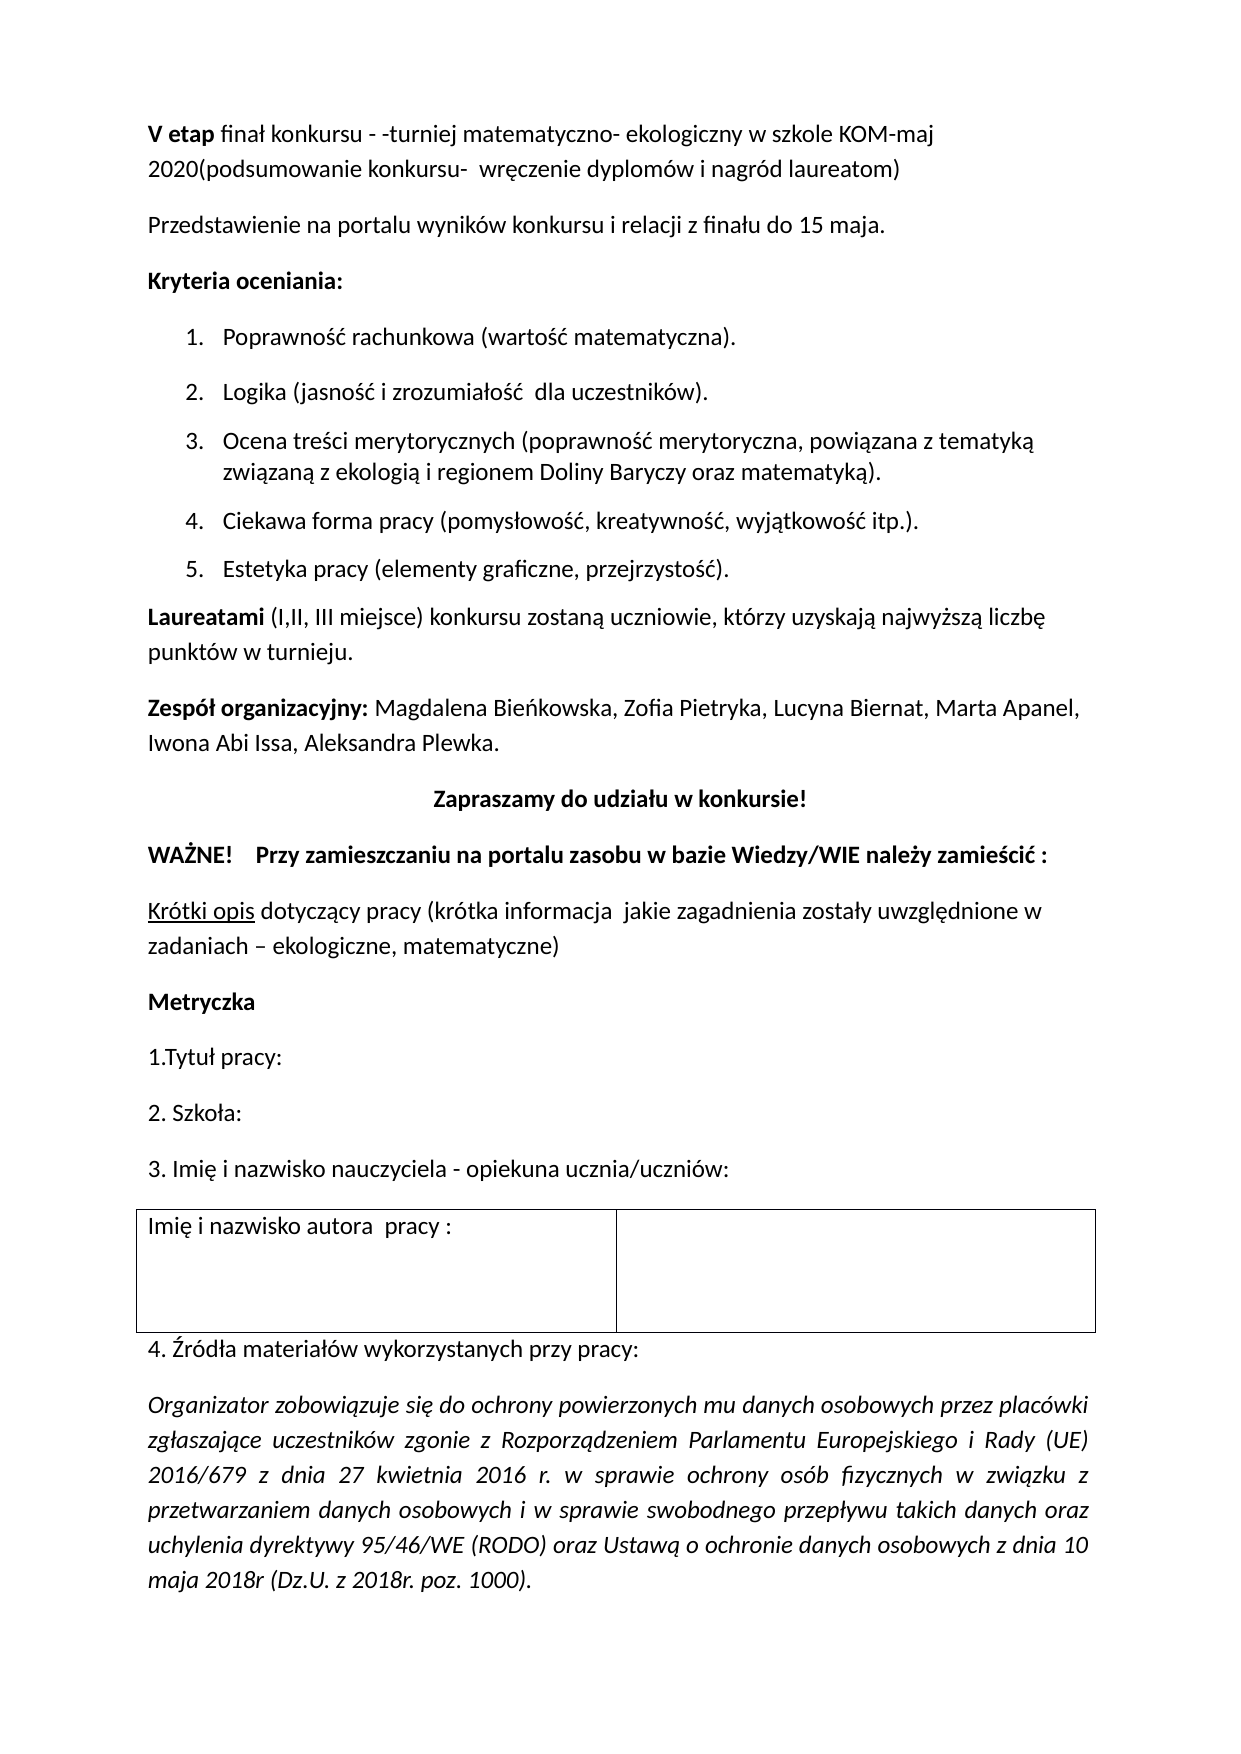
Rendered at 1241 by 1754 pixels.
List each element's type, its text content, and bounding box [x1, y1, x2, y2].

text Przedstawienie na portalu wyników konkursu i relacji z finału do 15 maja. [148, 209, 1093, 239]
text Organizator zobowiązuje się do ochrony powierzonych mu danych osobowych przez placówki zgłaszające uczestników zgonie z Rozporządzeniem Parlamentu Europejskiego i Rady (UE) 2016/679 z dnia 27 kwietnia 2016 r. w sprawie ochrony osób fizycznych w związku z przetwarzaniem danych osobowych i w sprawie swobodnego przepływu takich danych oraz uchylenia dyrektywy 95/46/WE (RODO) oraz Ustawą o ochronie danych osobowych z dnia 10 maja 2018r (Dz.U. z 2018r. poz. 1000). [148, 1389, 1093, 1594]
text WAŻNE! Przy zamieszczaniu na portalu zasobu w bazie Wiedzy/WIE należy zamieścić : [148, 839, 1093, 869]
text 4. Źródła materiałów wykorzystanych przy pracy: [148, 1333, 1093, 1364]
table_header Imię i nazwisko autora pracy : [137, 1210, 616, 1332]
list Ocena treści merytorycznych (poprawność merytoryczna, powiązana z tematyką związaną z ekologią i regionem Doliny Baryczy oraz matematyką). [185, 425, 1093, 487]
text 2. Szkoła: [148, 1097, 1093, 1128]
text 3. Imię i nazwisko nauczyciela - opiekuna ucznia/uczniów: [148, 1153, 1093, 1184]
text Kryteria oceniania: [148, 265, 1093, 295]
text Laureatami (I,II, III miejsce) konkursu zostaną uczniowie, którzy uzyskają najwyższą liczbę punktów w turnieju. [148, 602, 1093, 667]
text 1.Tytuł pracy: [148, 1042, 1093, 1072]
text Krótki opis dotyczący pracy (krótka informacja jakie zagadnienia zostały uwzględnione w zadaniach – ekologiczne, matematyczne) [148, 895, 1093, 960]
text Zespół organizacyjny: Magdalena Bieńkowska, Zofia Pietryka, Lucyna Biernat, Marta Apanel, Iwona Abi Issa, Aleksandra Plewka. [148, 692, 1093, 758]
list Logika (jasność i zrozumiałość dla uczestników). [185, 377, 1093, 407]
text Metryczka [148, 986, 1093, 1016]
text V etap finał konkursu - -turniej matematyczno- ekologiczny w szkole KOM-maj 2020(podsumowanie konkursu- wręczenie dyplomów i nagród laureatom) [148, 118, 1093, 184]
table_header [617, 1210, 1095, 1332]
list Poprawność rachunkowa (wartość matematyczna). [185, 321, 1093, 351]
list Estetyka pracy (elementy graficzne, przejrzystość). [185, 553, 1093, 584]
text Zapraszamy do udziału w konkursie! [148, 783, 1093, 814]
list Ciekawa forma pracy (pomysłowość, kreatywność, wyjątkowość itp.). [185, 505, 1093, 535]
